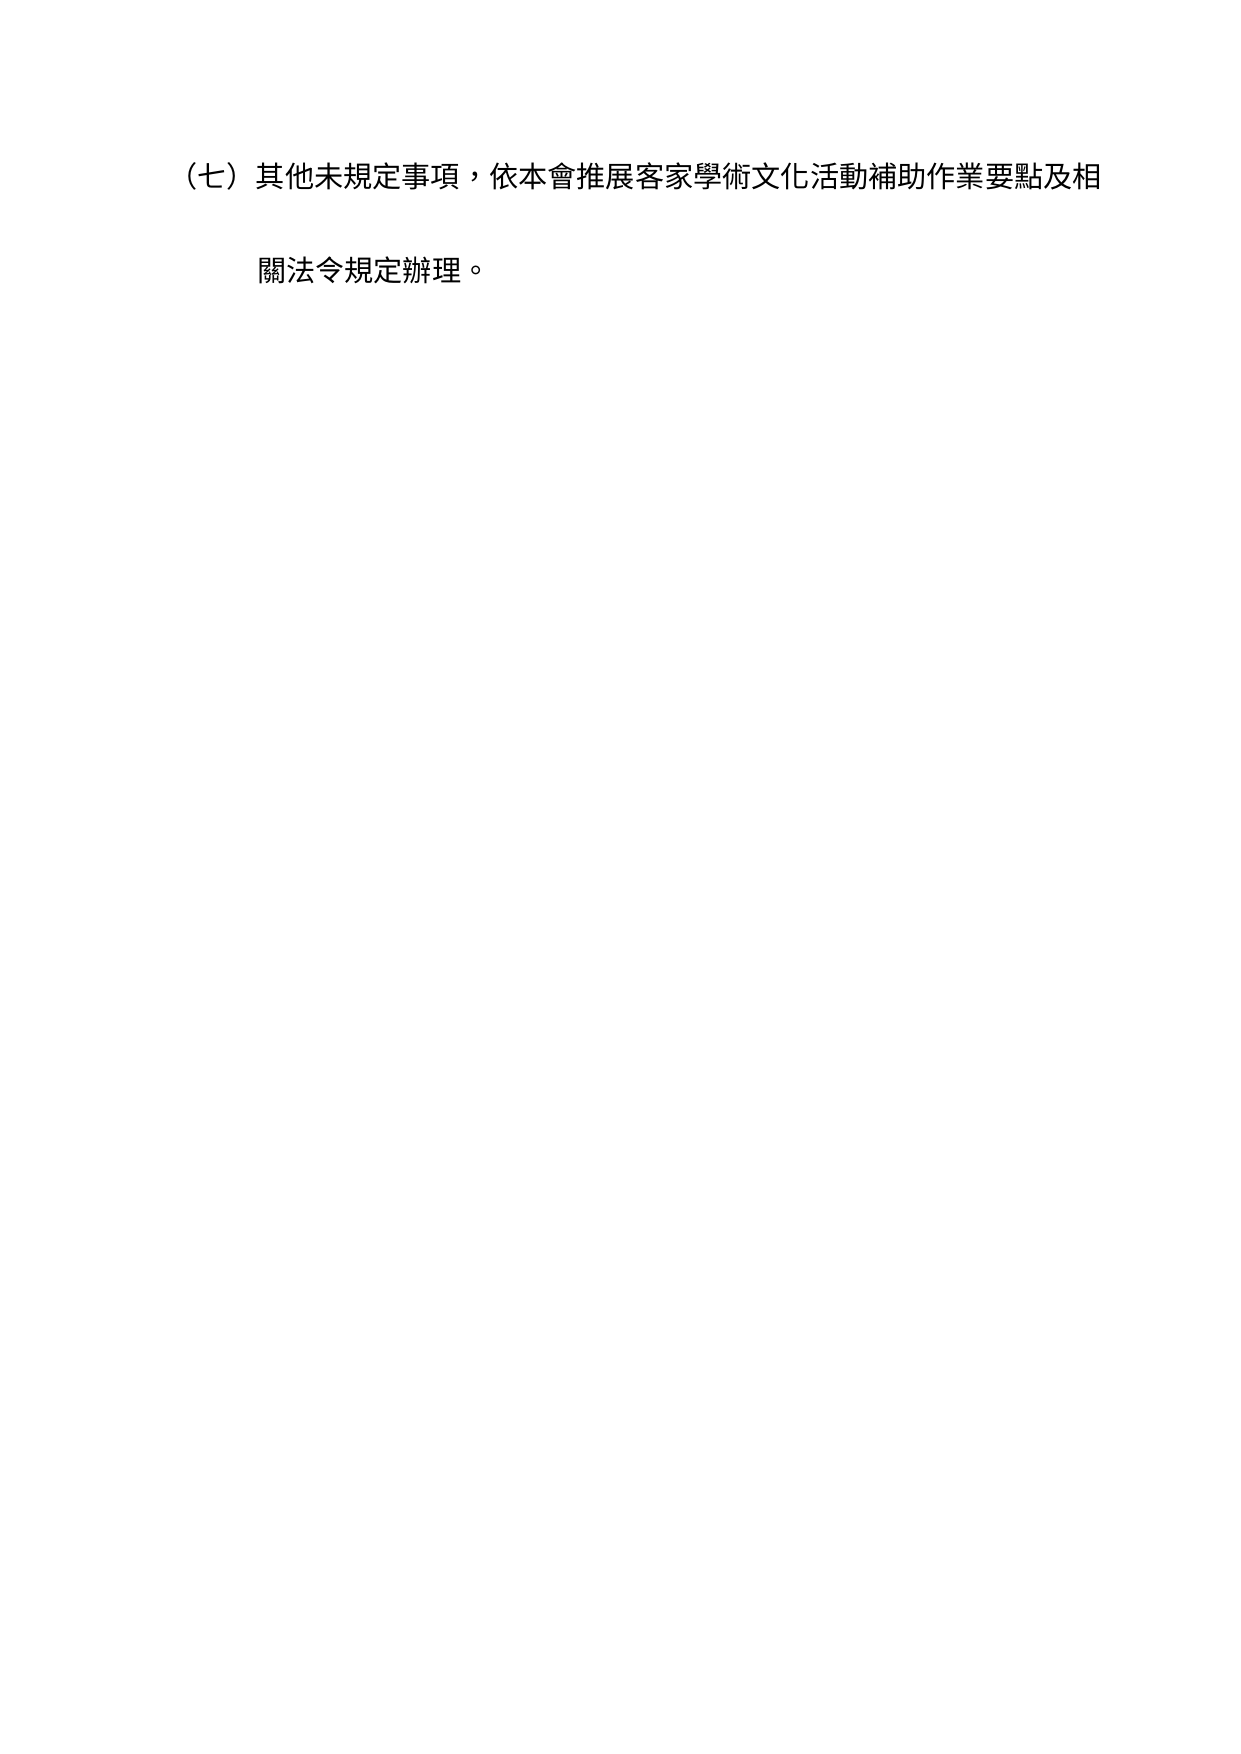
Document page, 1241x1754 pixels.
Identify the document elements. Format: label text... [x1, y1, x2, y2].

text （七）其他未規定事項，依本會推展客家學術文化活動補助作業要點及相關法令規定辦理。 [168, 133, 1122, 289]
